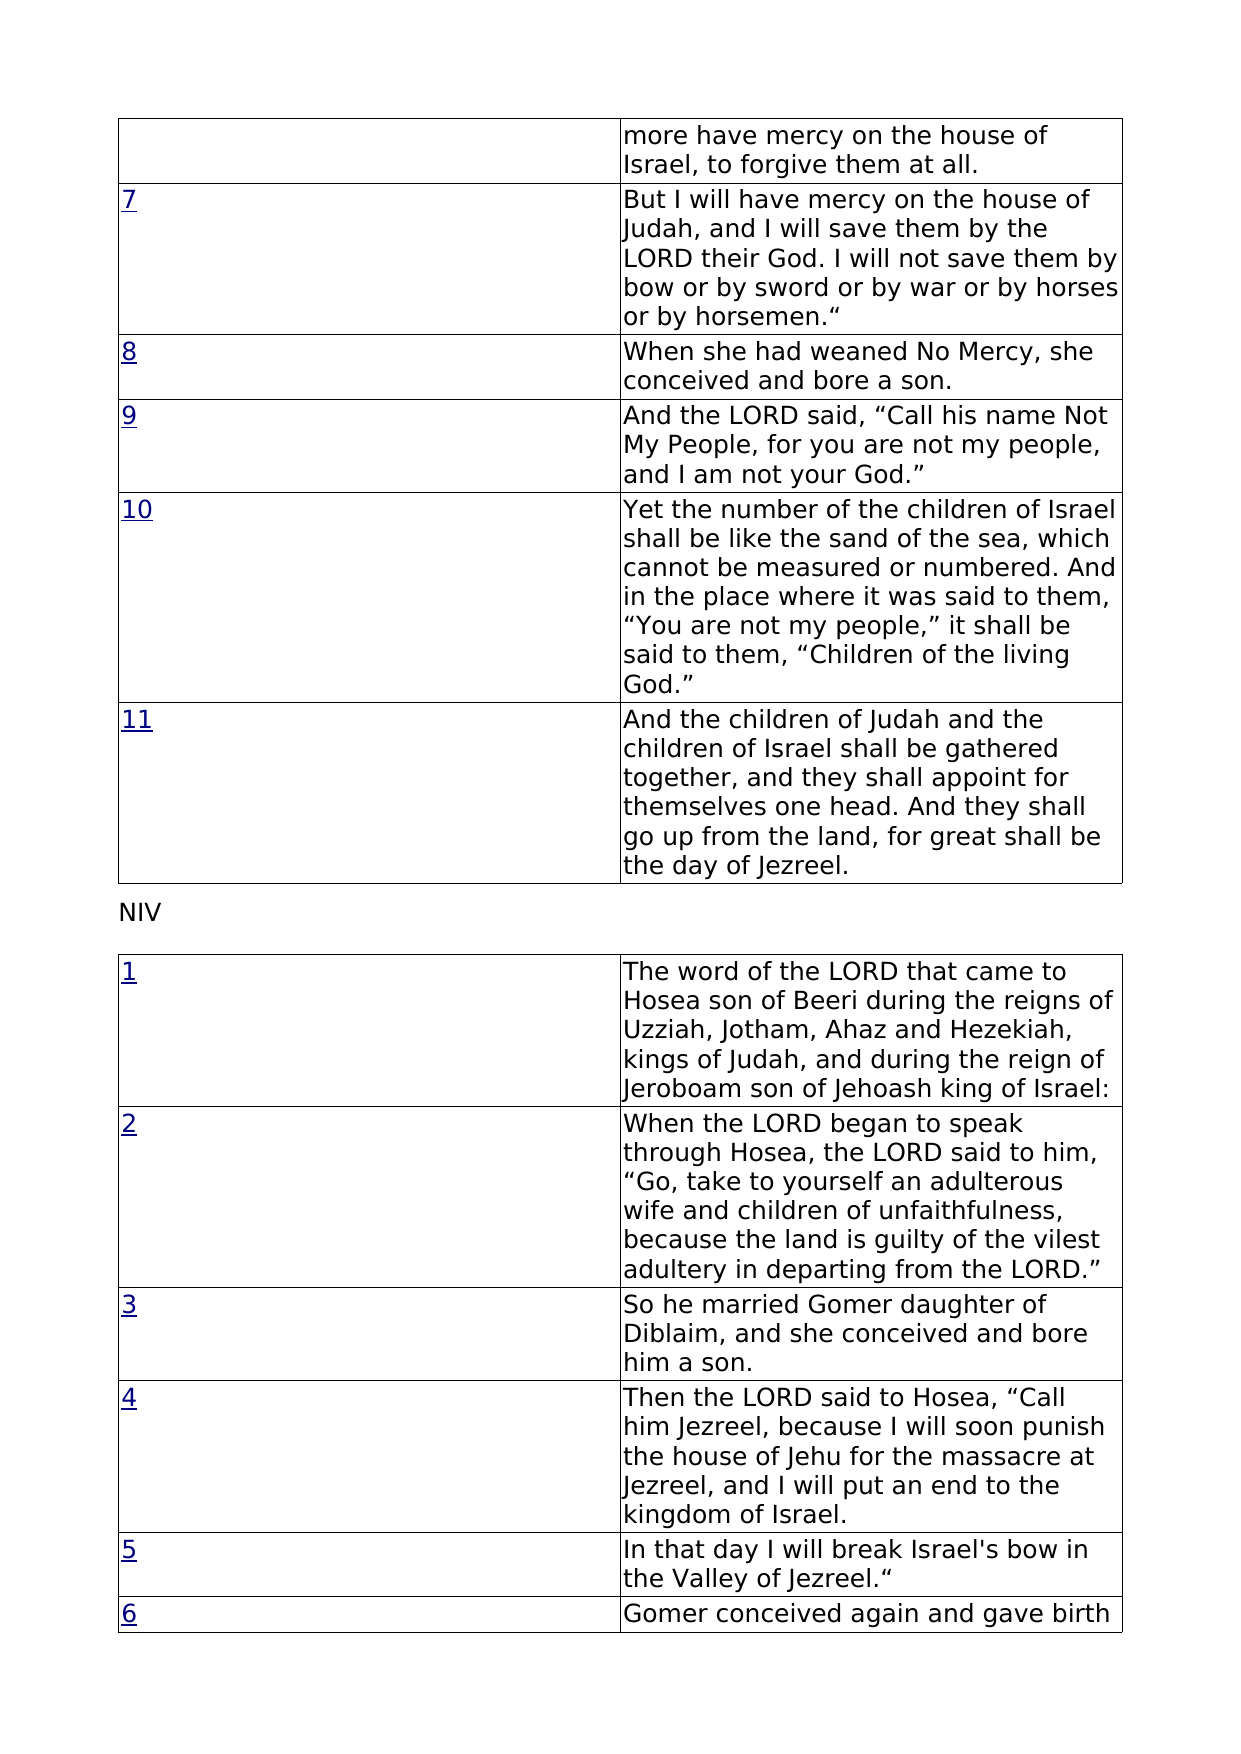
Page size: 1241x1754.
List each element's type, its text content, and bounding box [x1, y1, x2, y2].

table_cell 2 [119, 1107, 620, 1287]
table_cell Then the LORD said to Hosea, “Call him Jezreel, because I will soon punish the house of Jehu for the massacre at Jezreel, and I will put an end to the kingdom of Israel. [621, 1381, 1122, 1532]
table_cell When she had weaned No Mercy, she conceived and bore a son. [621, 335, 1122, 398]
table_cell In that day I will break Israel's bow in the Valley of Jezreel.“ [621, 1533, 1122, 1596]
table_cell Yet the number of the children of Israel shall be like the sand of the sea, which cannot be measured or numbered. And in the place where it was said to them, “You are not my people,” it shall be said to them, “Children of the living God.” [621, 493, 1122, 702]
text NIV [118, 898, 1122, 927]
table_header The word of the LORD that came to Hosea son of Beeri during the reigns of Uzziah, Jotham, Ahaz and Hezekiah, kings of Judah, and during the reign of Jeroboam son of Jehoash king of Israel: [621, 955, 1122, 1106]
table_cell [119, 119, 620, 182]
table_cell more have mercy on the house of Israel, to forgive them at all. [621, 119, 1122, 182]
table_cell 7 [119, 184, 620, 334]
table_cell 5 [119, 1533, 620, 1596]
table_cell But I will have mercy on the house of Judah, and I will save them by the LORD their God. I will not save them by bow or by sword or by war or by horses or by horsemen.“ [621, 184, 1122, 334]
table_header 1 [119, 955, 620, 1106]
table_cell And the children of Judah and the children of Israel shall be gathered together, and they shall appoint for themselves one head. And they shall go up from the land, for great shall be the day of Jezreel. [621, 703, 1122, 883]
table_cell 10 [119, 493, 620, 702]
table_cell 3 [119, 1288, 620, 1380]
table_cell 8 [119, 335, 620, 398]
table_cell So he married Gomer daughter of Diblaim, and she conceived and bore him a son. [621, 1288, 1122, 1380]
table_cell 6 [119, 1597, 620, 1632]
table_cell Gomer conceived again and gave birth [621, 1597, 1122, 1632]
table_cell 11 [119, 703, 620, 883]
table_cell 9 [119, 400, 620, 492]
table_cell And the LORD said, “Call his name Not My People, for you are not my people, and I am not your God.” [621, 400, 1122, 492]
table_cell When the LORD began to speak through Hosea, the LORD said to him, “Go, take to yourself an adulterous wife and children of unfaithfulness, because the land is guilty of the vilest adultery in departing from the LORD.” [621, 1107, 1122, 1287]
table_cell 4 [119, 1381, 620, 1532]
